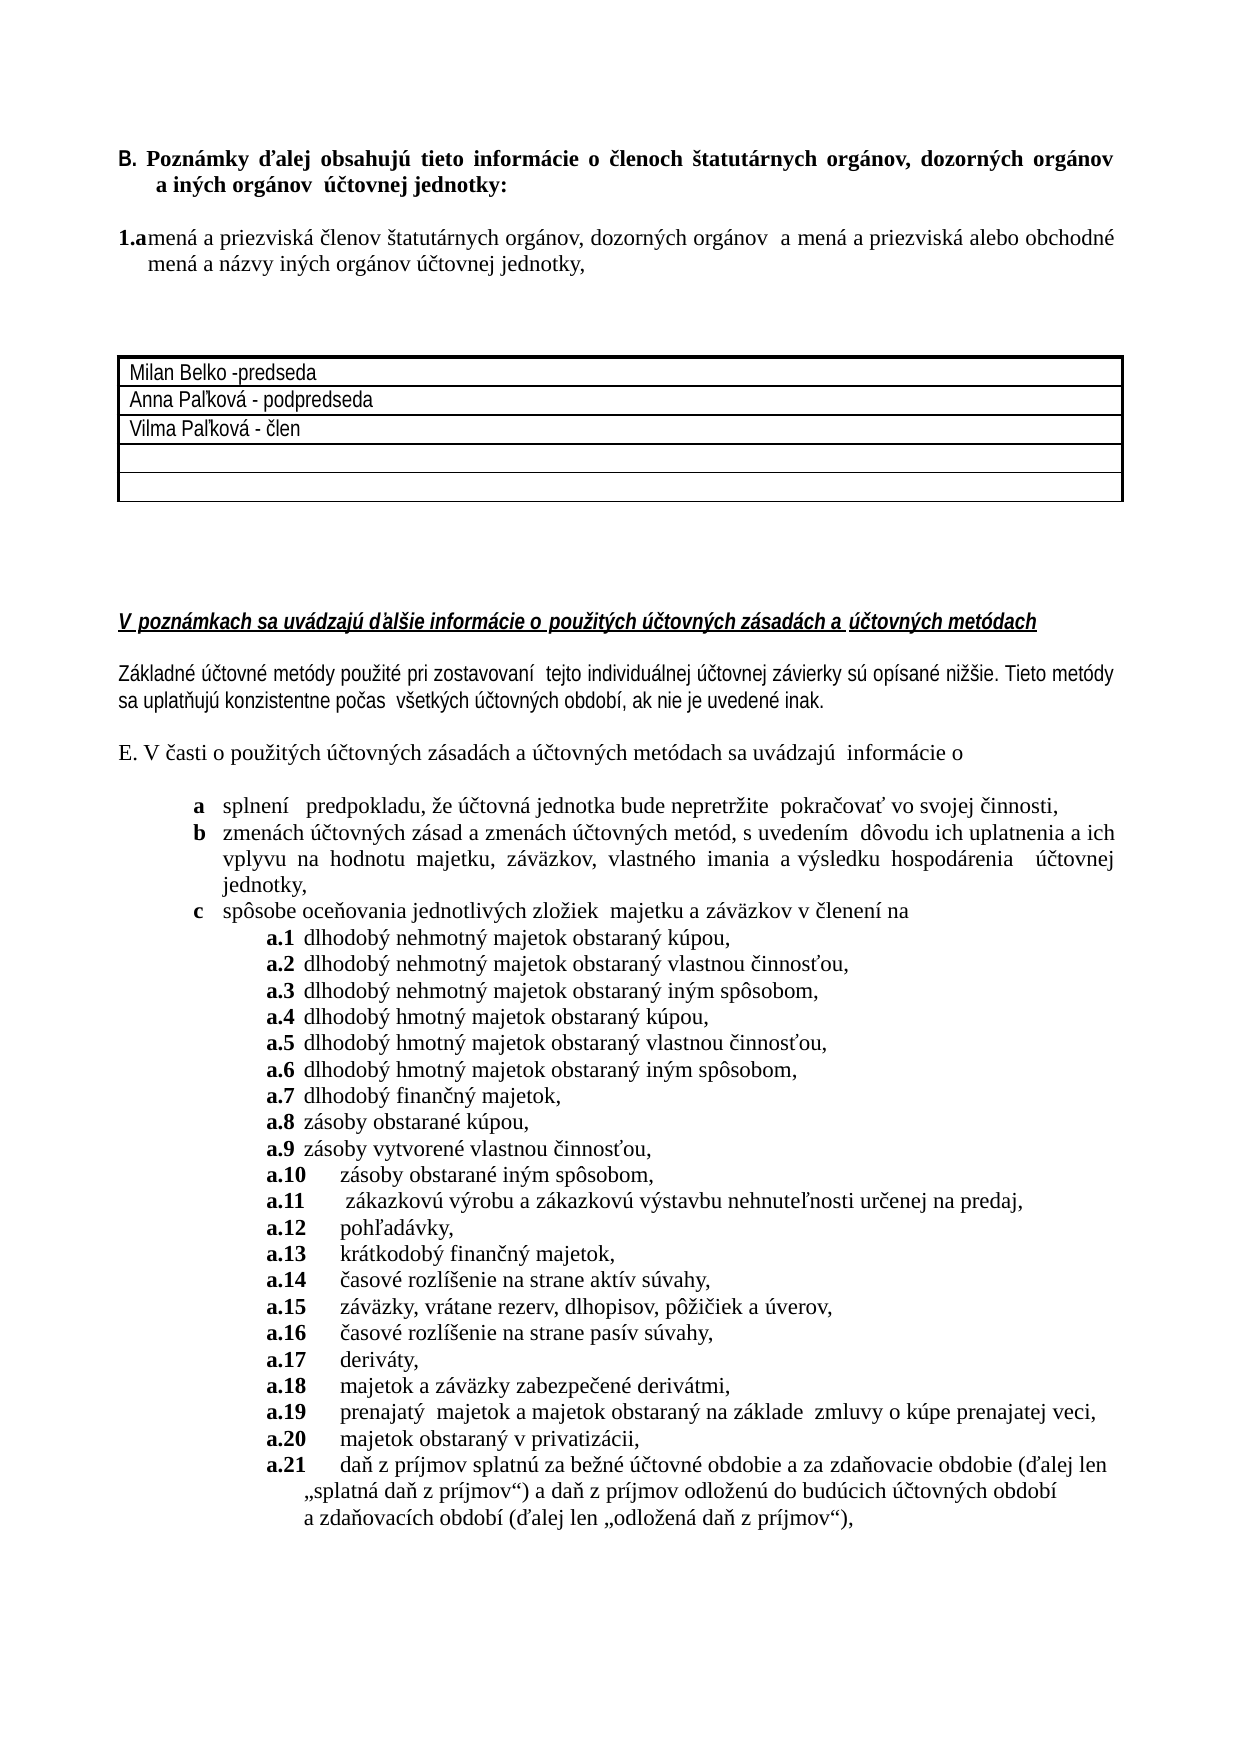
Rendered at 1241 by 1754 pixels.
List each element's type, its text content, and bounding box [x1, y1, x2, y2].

list krátkodobý finančný majetok, [266, 1240, 1115, 1267]
list časové rozlíšenie na strane aktív súvahy, [266, 1267, 1115, 1293]
list spôsobe oceňovania jednotlivých zložiek majetku a záväzkov v členení na [193, 898, 1115, 924]
table_header Milan Belko -predseda [120, 359, 1121, 385]
list daň z príjmov splatnú za bežné účtovné obdobie a za zdaňovacie obdobie (ďalej len „splatná daň z príjmov“) a daň z príjmov odloženú do budúcich účtovných období a zdaňovacích období (ďalej len „odložená daň z príjmov“), [266, 1451, 1115, 1530]
list zmenách účtovných zásad a zmenách účtovných metód, s uvedením dôvodu ich uplatnenia a ich vplyvu na hodnotu majetku, záväzkov, vlastného imania a výsledku hospodárenia účtovnej jednotky, [193, 818, 1115, 898]
list prenajatý majetok a majetok obstaraný na základe zmluvy o kúpe prenajatej veci, [266, 1398, 1115, 1425]
list dlhodobý finančný majetok, [266, 1082, 1115, 1108]
list mená a priezviská členov štatutárnych orgánov, dozorných orgánov a mená a priezviská alebo obchodné mená a názvy iných orgánov účtovnej jednotky, [118, 224, 1115, 276]
text E. V časti o použitých účtovných zásadách a účtovných metódach sa uvádzajú informácie o [118, 739, 1115, 766]
list zásoby vytvorené vlastnou činnosťou, [266, 1135, 1115, 1161]
text V poznámkach sa uvádzajú ďalšie informácie o použitých účtovných zásadách a účtovných metódach [118, 608, 1115, 634]
list časové rozlíšenie na strane pasív súvahy, [266, 1319, 1115, 1346]
list dlhodobý hmotný majetok obstaraný iným spôsobom, [266, 1056, 1115, 1082]
table_cell Vilma Paľková - člen [120, 416, 1121, 443]
list splnení predpokladu, že účtovná jednotka bude nepretržite pokračovať vo svojej činnosti, [193, 792, 1115, 818]
list dlhodobý nehmotný majetok obstaraný iným spôsobom, [266, 977, 1115, 1003]
list pohľadávky, [266, 1214, 1115, 1240]
list záväzky, vrátane rezerv, dlhopisov, pôžičiek a úverov, [266, 1293, 1115, 1319]
table_cell [120, 473, 1121, 501]
list dlhodobý nehmotný majetok obstaraný vlastnou činnosťou, [266, 950, 1115, 977]
table_cell [120, 445, 1121, 472]
list zákazkovú výrobu a zákazkovú výstavbu nehnuteľnosti určenej na predaj, [266, 1187, 1115, 1214]
text Základné účtovné metódy použité pri zostavovaní tejto individuálnej účtovnej závierky sú opísané nižšie. Tieto metódy sa uplatňujú konzistentne počas všetkých účtovných období, ak nie je uvedené inak. [118, 660, 1115, 713]
list zásoby obstarané kúpou, [266, 1108, 1115, 1135]
list deriváty, [266, 1346, 1115, 1372]
list zásoby obstarané iným spôsobom, [266, 1161, 1115, 1187]
list dlhodobý nehmotný majetok obstaraný kúpou, [266, 924, 1115, 950]
list majetok a záväzky zabezpečené derivátmi, [266, 1372, 1115, 1398]
list dlhodobý hmotný majetok obstaraný vlastnou činnosťou, [266, 1029, 1115, 1056]
table_cell Anna Paľková - podpredseda [120, 387, 1121, 414]
list majetok obstaraný v privatizácii, [266, 1425, 1115, 1451]
list dlhodobý hmotný majetok obstaraný kúpou, [266, 1003, 1115, 1029]
text B. Poznámky ďalej obsahujú tieto informácie o členoch štatutárnych orgánov, dozorných orgánov a iných orgánov účtovnej jednotky: [118, 144, 1115, 197]
